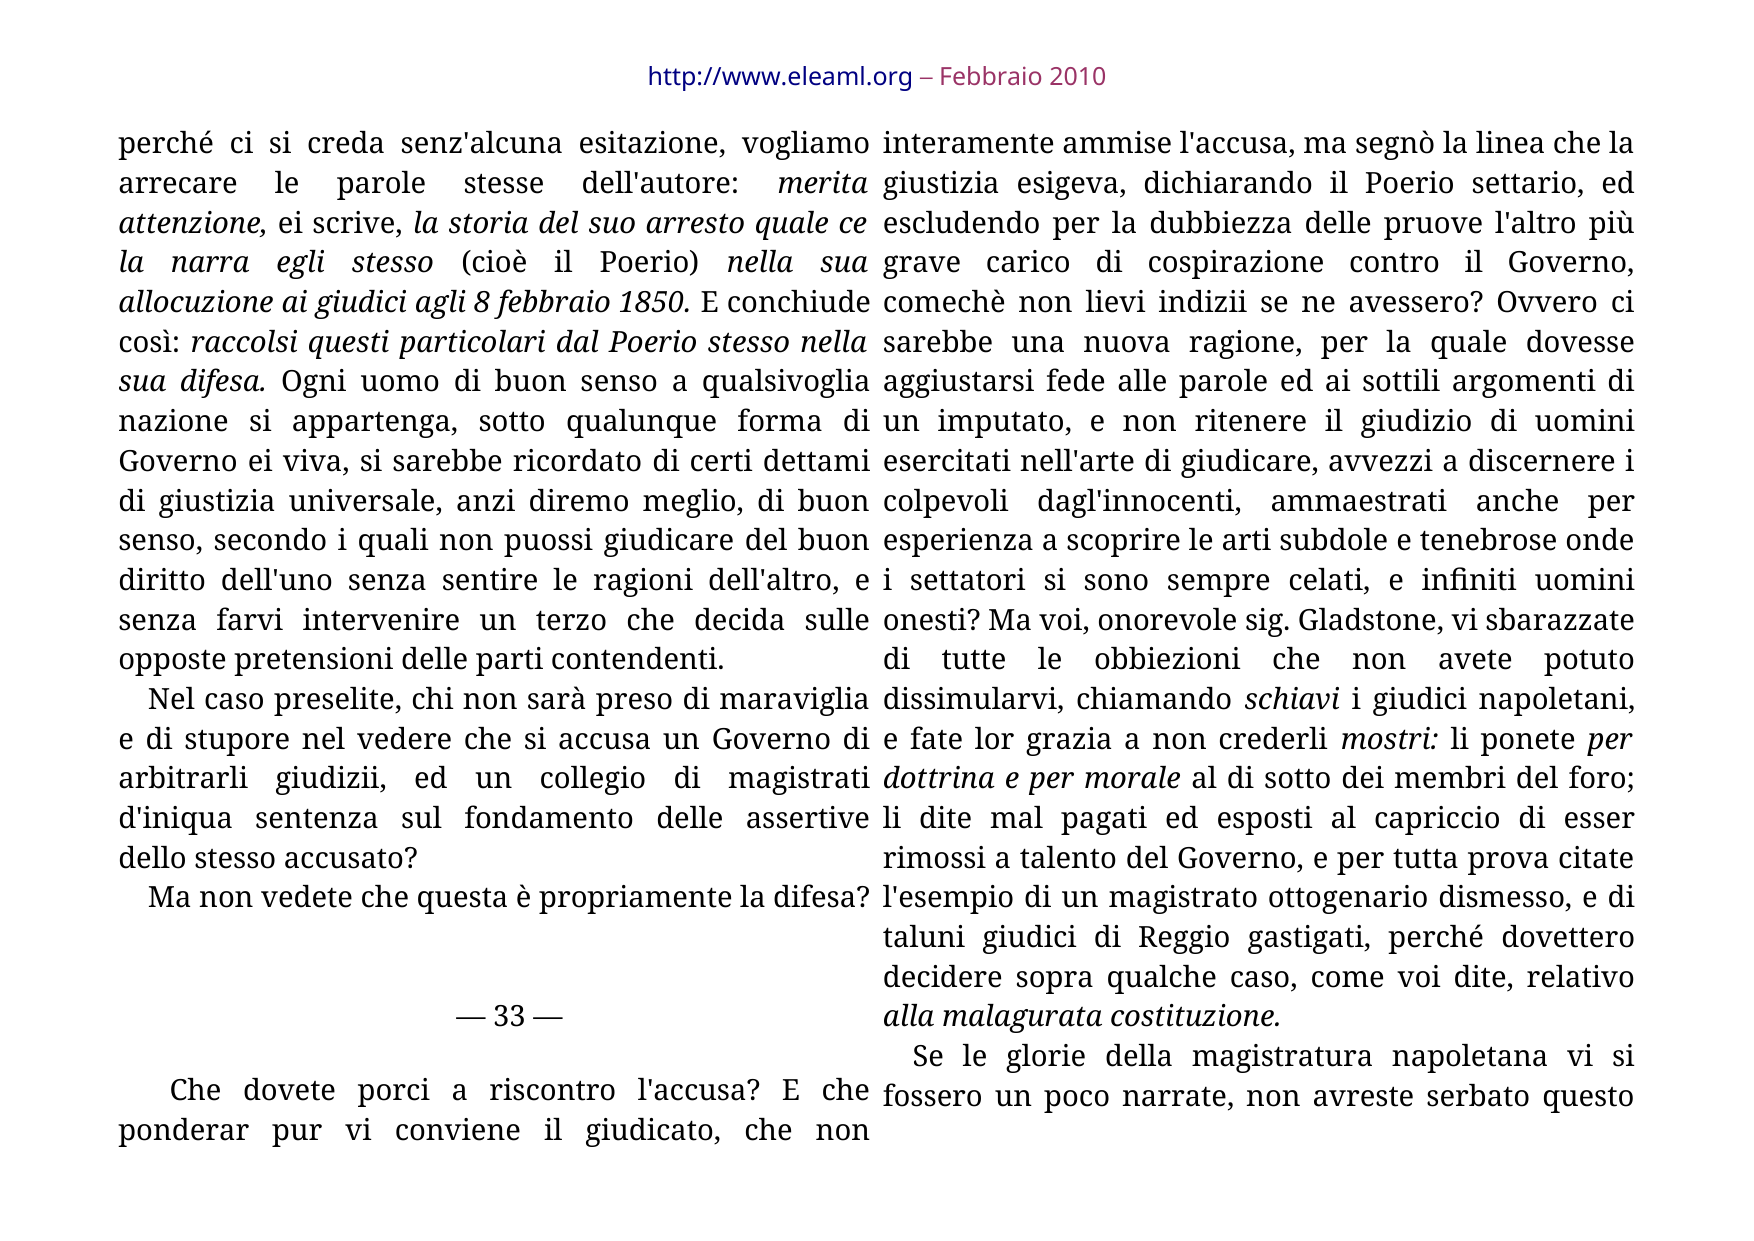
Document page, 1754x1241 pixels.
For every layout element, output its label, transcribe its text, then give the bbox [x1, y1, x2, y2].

text interamente ammise l'accusa, ma segnò la linea che la giustizia esigeva, dichiarando il Poerio settario, ed escludendo per la dubbiezza delle pruove l'altro più grave carico di cospirazione contro il Governo, comechè non lievi indizii se ne avessero? Ovvero ci sarebbe una nuova ragione, per la quale dovesse aggiustarsi fede alle parole ed ai sottili argomenti di un imputato, e non ritenere il giudizio di uomini esercitati nell'arte di giudicare, avvezzi a discernere i colpevoli dagl'innocenti, ammaestrati anche per esperienza a scoprire le arti subdole e tenebrose onde i settatori si sono sempre celati, e infiniti uomini onesti? Ma voi, onorevole sig. Gladstone, vi sbarazzate di tutte le obbiezioni che non avete potuto dissimularvi, chiamando schiavi i giudici napoletani, e fate lor grazia a non crederli mostri: li ponete per dottrina e per morale al di sotto dei membri del foro; li dite mal pagati ed esposti al capriccio di esser rimossi a talento del Governo, e per tutta prova citate l'esempio di un magistrato ottogenario dismesso, e di taluni giudici di Reggio gastigati, perché dovettero decidere sopra qualche caso, come voi dite, relativo alla malagurata costituzione. [883, 123, 1636, 1035]
text perché ci si creda senz'alcuna esitazione, vogliamo arrecare le parole stesse dell'autore: merita attenzione, ei scrive, la storia del suo arresto quale ce la narra egli stesso (cioè il Poerio) nella sua allocuzione ai giudici agli 8 febbraio 1850. E conchiude così: raccolsi questi particolari dal Poerio stesso nella sua difesa. Ogni uomo di buon senso a qualsivoglia nazione si appartenga, sotto qualunque forma di Governo ei viva, si sarebbe ricordato di certi dettami di giustizia universale, anzi diremo meglio, di buon senso, secondo i quali non puossi giudicare del buon diritto dell'uno senza sentire le ragioni dell'altro, e senza farvi intervenire un terzo che decida sulle opposte pretensioni delle parti contendenti. [118, 123, 871, 678]
text Che dovete porci a riscontro l'accusa? E che ponderar pur vi conviene il giudicato, che non [118, 1069, 871, 1149]
text — 33 — [118, 996, 871, 1035]
text Se le glorie della magistratura napoletana vi si fossero un poco narrate, non avreste serbato questo [883, 1035, 1636, 1115]
text Nel caso preselite, chi non sarà preso di maraviglia e di stupore nel vedere che si accusa un Governo di arbitrarli giudizii, ed un collegio di magistrati d'iniqua sentenza sul fondamento delle assertive dello stesso accusato? [118, 678, 871, 877]
text Ma non vedete che questa è propriamente la difesa? [118, 877, 871, 916]
